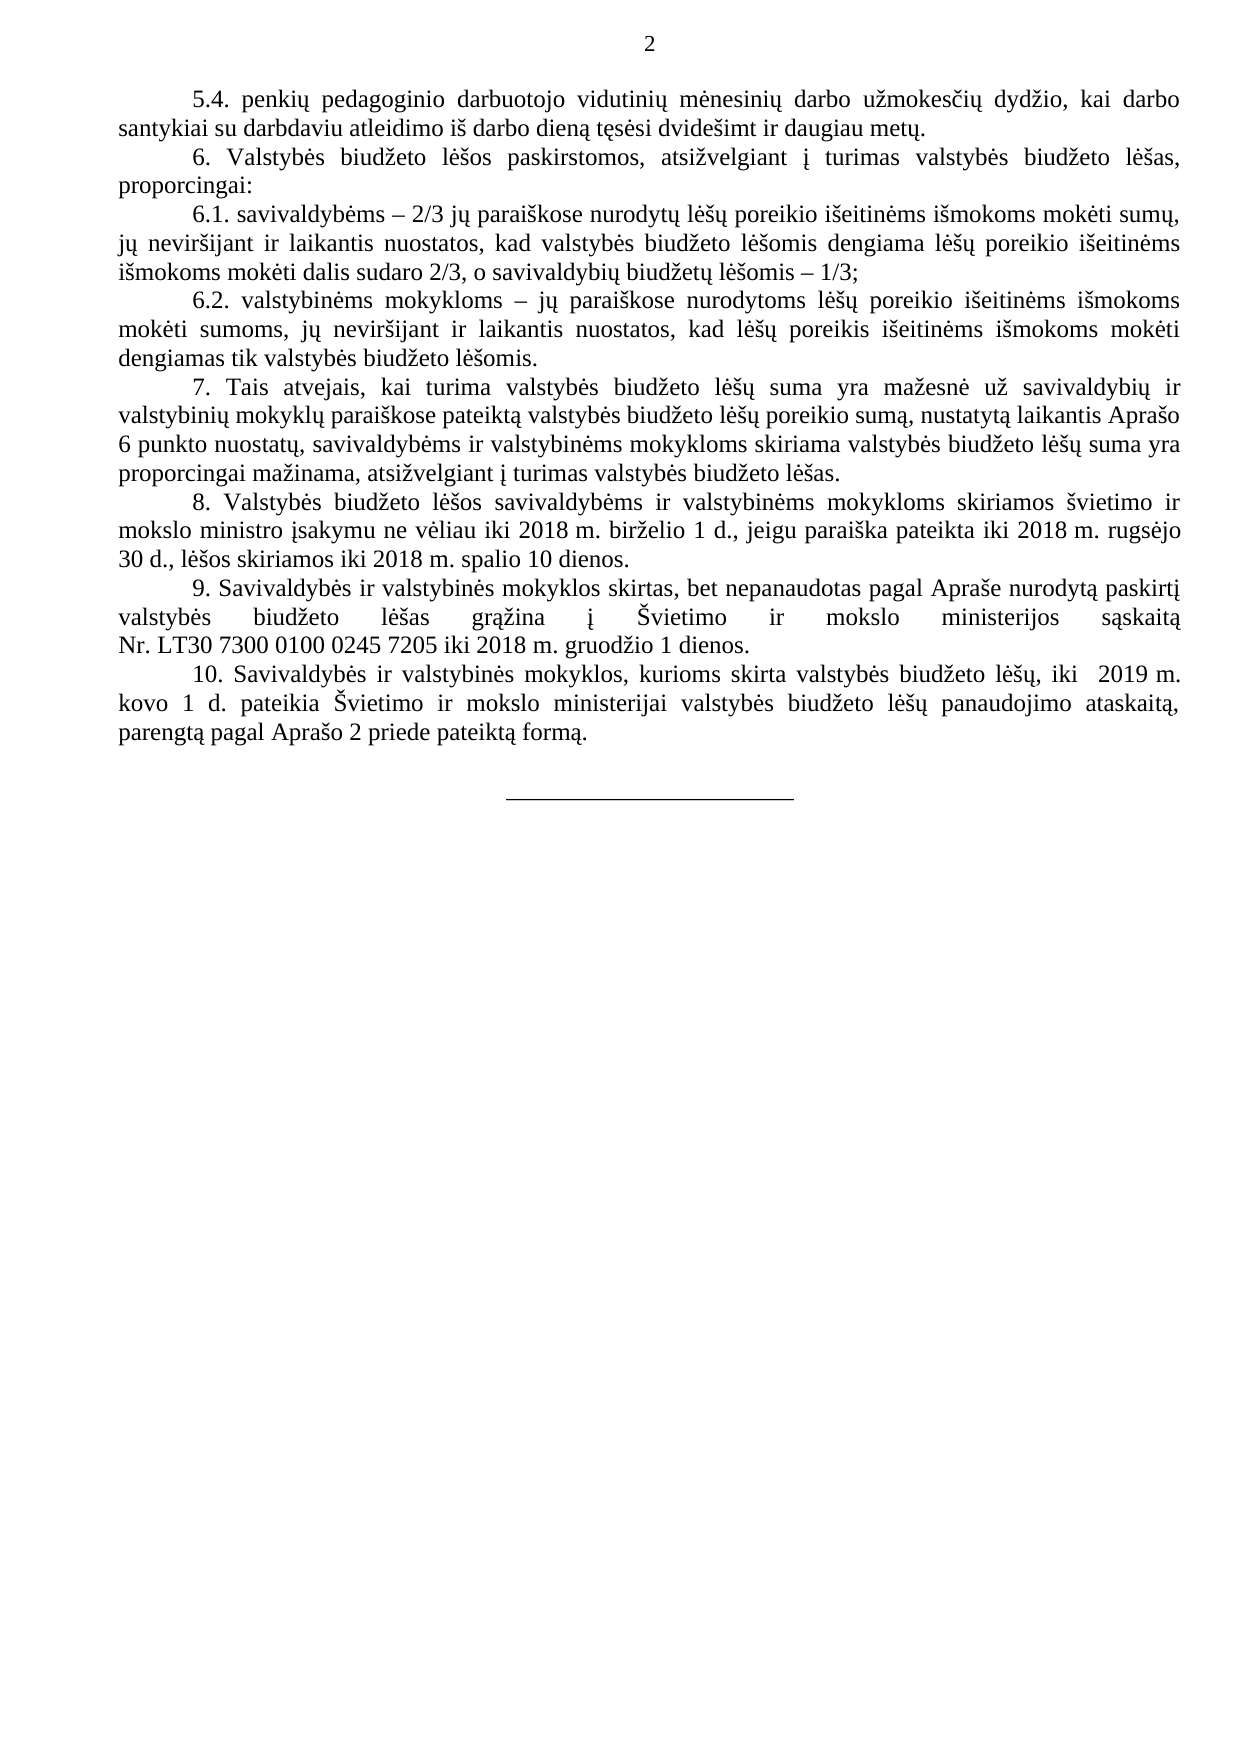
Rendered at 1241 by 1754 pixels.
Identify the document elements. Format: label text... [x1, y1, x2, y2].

text 5.4. penkių pedagoginio darbuotojo vidutinių mėnesinių darbo užmokesčių dydžio, kai darbo santykiai su darbdaviu atleidimo iš darbo dieną tęsėsi dvidešimt ir daugiau metų. [118, 84, 1181, 142]
text 6.2. valstybinėms mokykloms – jų paraiškose nurodytoms lėšų poreikio išeitinėms išmokoms mokėti sumoms, jų neviršijant ir laikantis nuostatos, kad lėšų poreikis išeitinėms išmokoms mokėti dengiamas tik valstybės biudžeto lėšomis. [118, 286, 1181, 372]
text 7. Tais atvejais, kai turima valstybės biudžeto lėšų suma yra mažesnė už savivaldybių ir valstybinių mokyklų paraiškose pateiktą valstybės biudžeto lėšų poreikio sumą, nustatytą laikantis Aprašo 6 punkto nuostatų, savivaldybėms ir valstybinėms mokykloms skiriama valstybės biudžeto lėšų suma yra proporcingai mažinama, atsižvelgiant į turimas valstybės biudžeto lėšas. [118, 372, 1181, 487]
text 10. Savivaldybės ir valstybinės mokyklos, kurioms skirta valstybės biudžeto lėšų, iki 2019 m. kovo 1 d. pateikia Švietimo ir mokslo ministerijai valstybės biudžeto lėšų panaudojimo ataskaitą, parengtą pagal Aprašo 2 priede pateiktą formą. [118, 659, 1181, 746]
text 6.1. savivaldybėms – 2/3 jų paraiškose nurodytų lėšų poreikio išeitinėms išmokoms mokėti sumų, jų neviršijant ir laikantis nuostatos, kad valstybės biudžeto lėšomis dengiama lėšų poreikio išeitinėms išmokoms mokėti dalis sudaro 2/3, o savivaldybių biudžetų lėšomis – 1/3; [118, 199, 1181, 286]
text 8. Valstybės biudžeto lėšos savivaldybėms ir valstybinėms mokykloms skiriamos švietimo ir mokslo ministro įsakymu ne vėliau iki 2018 m. birželio 1 d., jeigu paraiška pateikta iki 2018 m. rugsėjo 30 d., lėšos skiriamos iki 2018 m. spalio 10 dienos. [118, 487, 1181, 573]
text 9. Savivaldybės ir valstybinės mokyklos skirtas, bet nepanaudotas pagal Apraše nurodytą paskirtį valstybės biudžeto lėšas grąžina į Švietimo ir mokslo ministerijos sąskaitą Nr. LT30 7300 0100 0245 7205 iki 2018 m. gruodžio 1 dienos. [118, 573, 1181, 659]
text _______________________ [118, 774, 1181, 803]
text 6. Valstybės biudžeto lėšos paskirstomos, atsižvelgiant į turimas valstybės biudžeto lėšas, proporcingai: [118, 142, 1181, 199]
